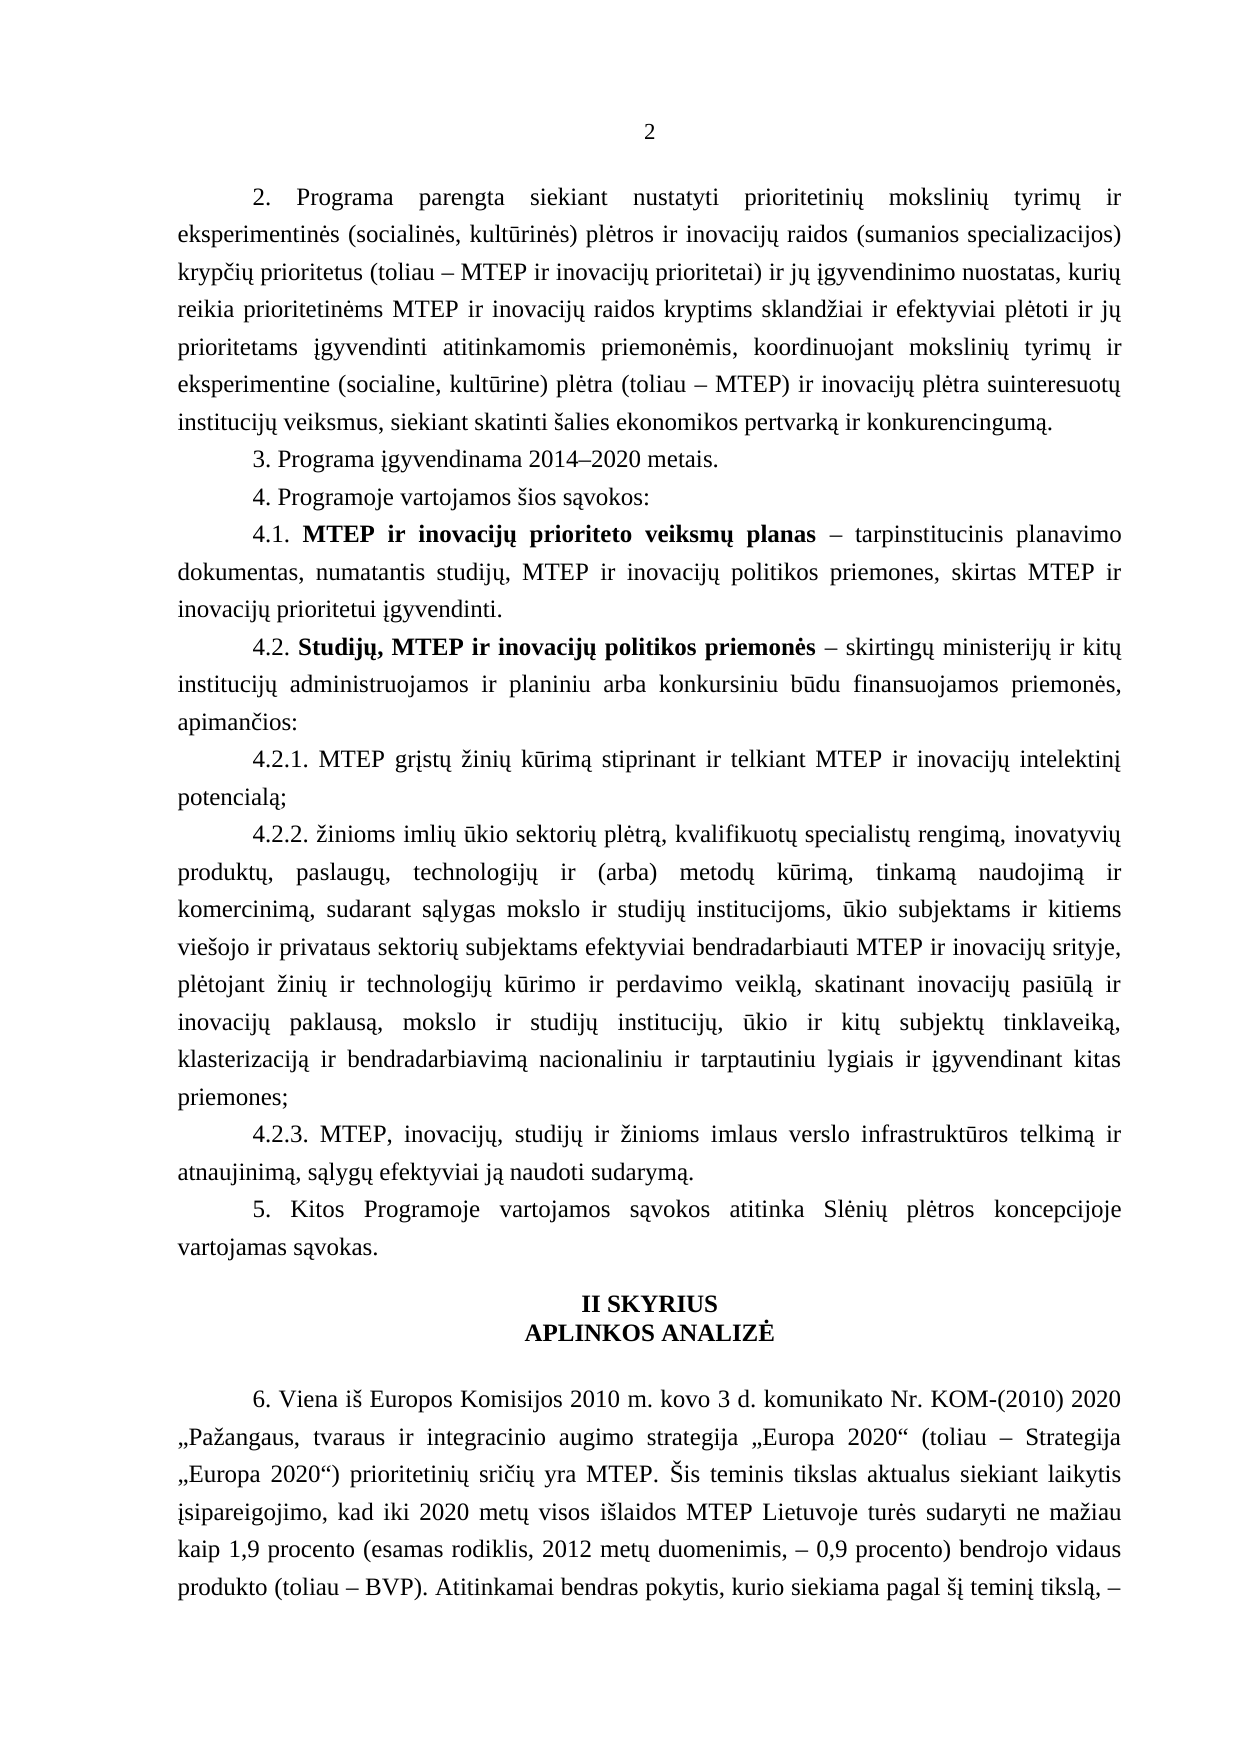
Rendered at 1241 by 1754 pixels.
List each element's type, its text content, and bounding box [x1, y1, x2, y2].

text APLINKOS ANALIZĖ [177, 1318, 1122, 1347]
text 4.2.3. MTEP, inovacijų, studijų ir žinioms imlaus verslo infrastruktūros telkimą ir atnaujinimą, sąlygų efektyviai ją naudoti sudarymą. [177, 1111, 1122, 1186]
text 4.2. Studijų, MTEP ir inovacijų politikos priemonės – skirtingų ministerijų ir kitų institucijų administruojamos ir planiniu arba konkursiniu būdu finansuojamos priemonės, apimančios: [177, 623, 1122, 736]
text 4. Programoje vartojamos šios sąvokos: [177, 473, 1122, 511]
text 4.1. MTEP ir inovacijų prioriteto veiksmų planas – tarpinstitucinis planavimo dokumentas, numatantis studijų, MTEP ir inovacijų politikos priemones, skirtas MTEP ir inovacijų prioritetui įgyvendinti. [177, 511, 1122, 623]
text II SKYRIUS [177, 1289, 1122, 1318]
text 5. Kitos Programoje vartojamos sąvokos atitinka Slėnių plėtros koncepcijoje vartojamas sąvokas. [177, 1186, 1122, 1261]
text 3. Programa įgyvendinama 2014–2020 metais. [177, 436, 1122, 473]
text 4.2.1. MTEP grįstų žinių kūrimą stiprinant ir telkiant MTEP ir inovacijų intelektinį potencialą; [177, 736, 1122, 811]
text 6. Viena iš Europos Komisijos 2010 m. kovo 3 d. komunikato Nr. KOM-(2010) 2020 „Pažangaus, tvaraus ir integracinio augimo strategija „Europa 2020“ (toliau – Strategija „Europa 2020“) prioritetinių sričių yra MTEP. Šis teminis tikslas aktualus siekiant laikytis įsipareigojimo, kad iki 2020 metų visos išlaidos MTEP Lietuvoje turės sudaryti ne mažiau kaip 1,9 procento (esamas rodiklis, 2012 metų duomenimis, – 0,9 procento) bendrojo vidaus produkto (toliau – BVP). Atitinkamai bendras pokytis, kurio siekiama pagal šį teminį tikslą, – [177, 1376, 1122, 1601]
text 2. Programa parengta siekiant nustatyti prioritetinių mokslinių tyrimų ir eksperimentinės (socialinės, kultūrinės) plėtros ir inovacijų raidos (sumanios specializacijos) krypčių prioritetus (toliau – MTEP ir inovacijų prioritetai) ir jų įgyvendinimo nuostatas, kurių reikia prioritetinėms MTEP ir inovacijų raidos kryptims sklandžiai ir efektyviai plėtoti ir jų prioritetams įgyvendinti atitinkamomis priemonėmis, koordinuojant mokslinių tyrimų ir eksperimentine (socialine, kultūrine) plėtra (toliau – MTEP) ir inovacijų plėtra suinteresuotų institucijų veiksmus, siekiant skatinti šalies ekonomikos pertvarką ir konkurencingumą. [177, 173, 1122, 436]
text 4.2.2. žinioms imlių ūkio sektorių plėtrą, kvalifikuotų specialistų rengimą, inovatyvių produktų, paslaugų, technologijų ir (arba) metodų kūrimą, tinkamą naudojimą ir komercinimą, sudarant sąlygas mokslo ir studijų institucijoms, ūkio subjektams ir kitiems viešojo ir privataus sektorių subjektams efektyviai bendradarbiauti MTEP ir inovacijų srityje, plėtojant žinių ir technologijų kūrimo ir perdavimo veiklą, skatinant inovacijų pasiūlą ir inovacijų paklausą, mokslo ir studijų institucijų, ūkio ir kitų subjektų tinklaveiką, klasterizaciją ir bendradarbiavimą nacionaliniu ir tarptautiniu lygiais ir įgyvendinant kitas priemones; [177, 811, 1122, 1111]
